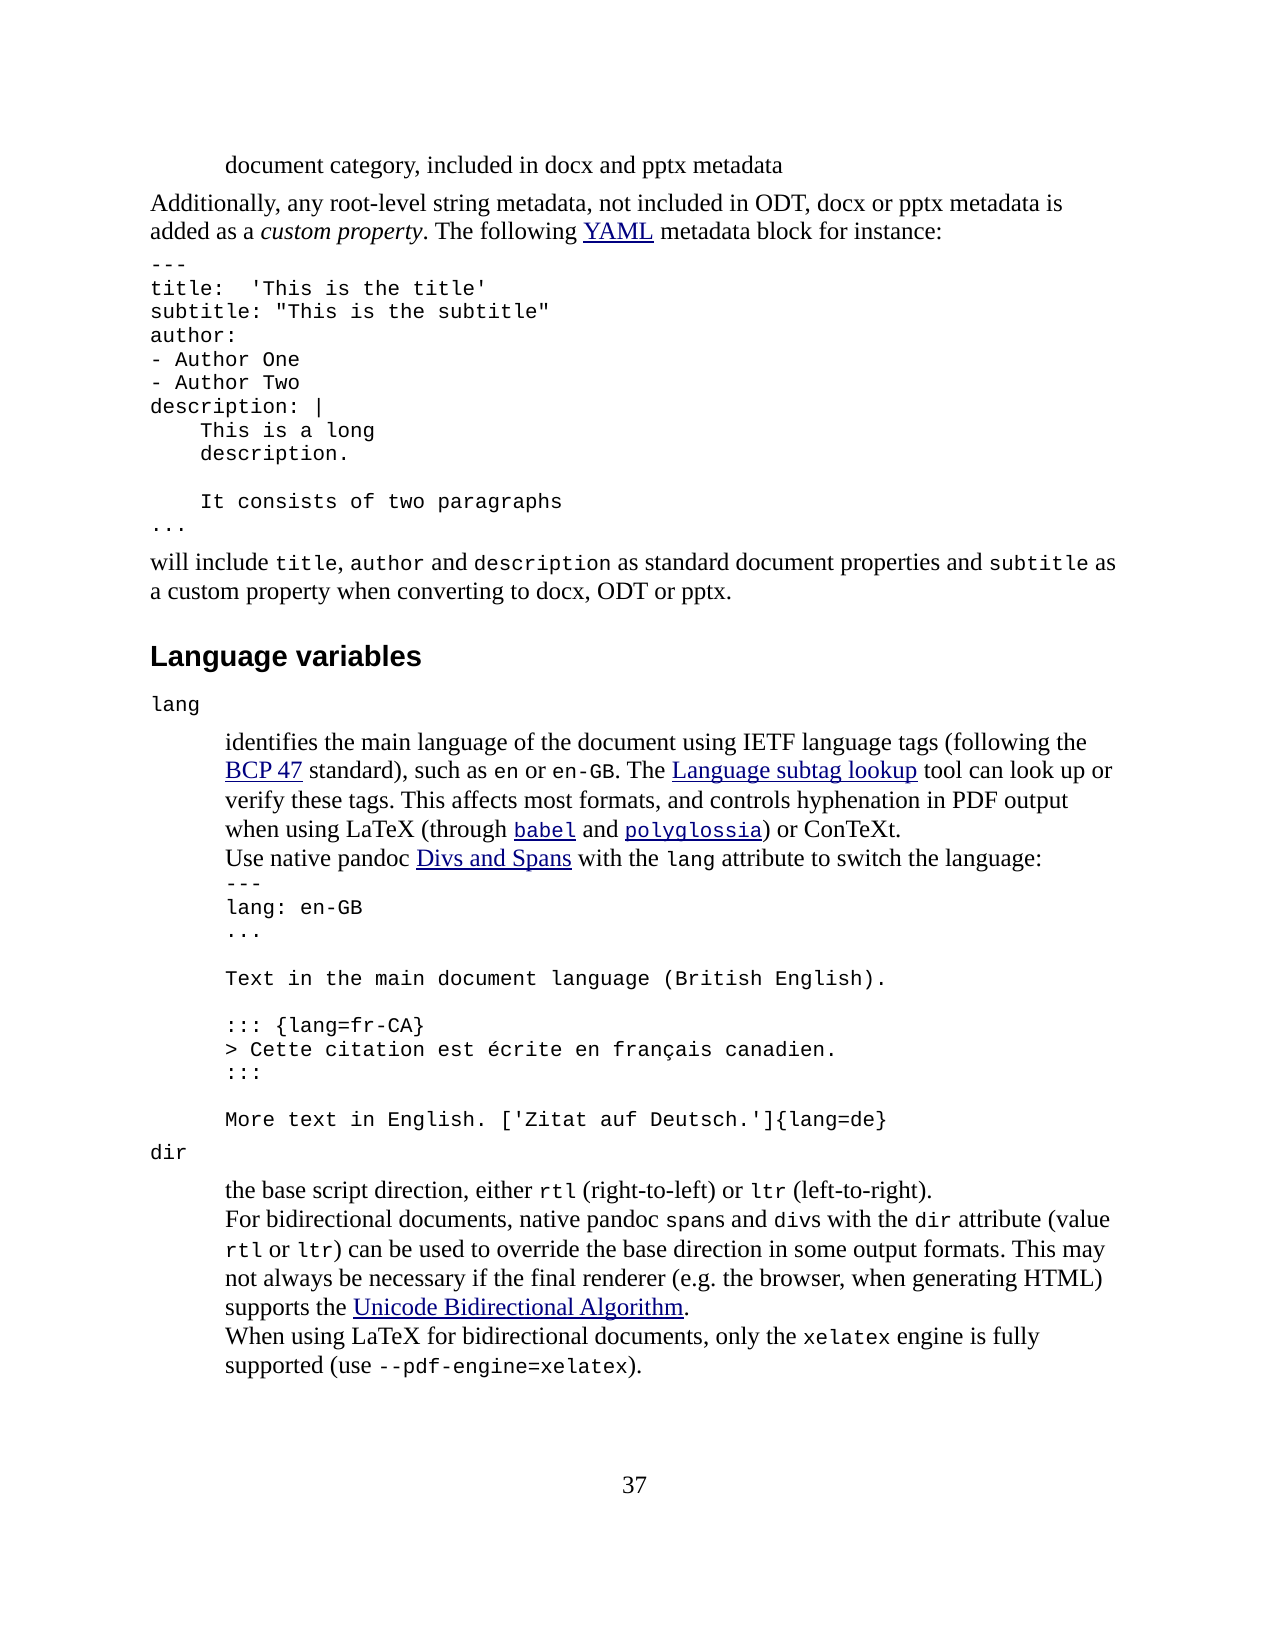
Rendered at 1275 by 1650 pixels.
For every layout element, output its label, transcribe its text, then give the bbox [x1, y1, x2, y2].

text author: [150, 325, 1125, 349]
text ::: {lang=fr-CA} [225, 1015, 1125, 1038]
text lang: en-GB [225, 897, 1125, 920]
text More text in English. ['Zitat auf Deutsch.']{lang=de} [225, 1109, 1125, 1133]
text subtitle: "This is the subtitle" [150, 301, 1125, 325]
text For bidirectional documents, native pandoc spans and divs with the dir attribute (value rtl or ltr) can be used to override the base direction in some output formats. This may not always be necessary if the final renderer (e.g. the browser, when generating HTML) supports the Unicode Bidirectional Algorithm. [225, 1204, 1125, 1321]
text description: | [150, 396, 1125, 420]
text It consists of two paragraphs [150, 491, 1125, 514]
text When using LaTeX for bidirectional documents, only the xelatex engine is fully supported (use --pdf-engine=xelatex). [225, 1321, 1125, 1380]
text will include title, author and description as standard document properties and subtitle as a custom property when converting to docx, ODT or pptx. [150, 547, 1125, 605]
subtitle Language variables [150, 639, 1125, 673]
text This is a long [150, 420, 1125, 443]
text Additionally, any root-level string metadata, not included in ODT, docx or pptx metadata is added as a custom property. The following YAML metadata block for instance: [150, 188, 1125, 245]
text dir [150, 1142, 1125, 1166]
text title: 'This is the title' [150, 278, 1125, 301]
text document category, included in docx and pptx metadata [225, 150, 1125, 179]
text > Cette citation est écrite en français canadien. [225, 1038, 1125, 1062]
text ::: [225, 1062, 1125, 1086]
text the base script direction, either rtl (right-to-left) or ltr (left-to-right). [225, 1175, 1125, 1204]
text Text in the main document language (British English). [225, 968, 1125, 991]
text Use native pandoc Divs and Spans with the lang attribute to switch the language: [225, 843, 1125, 873]
text --- [150, 254, 1125, 278]
text description. [150, 443, 1125, 467]
text lang [150, 694, 1125, 718]
text ... [150, 514, 1125, 538]
text --- [225, 873, 1125, 897]
text ... [225, 920, 1125, 944]
text - Author One [150, 349, 1125, 372]
text identifies the main language of the document using IETF language tags (following the BCP 47 standard), such as en or en-GB. The Language subtag lookup tool can look up or verify these tags. This affects most formats, and controls hyphenation in PDF output when using LaTeX (through babel and polyglossia) or ConTeXt. [225, 727, 1125, 843]
text - Author Two [150, 372, 1125, 396]
